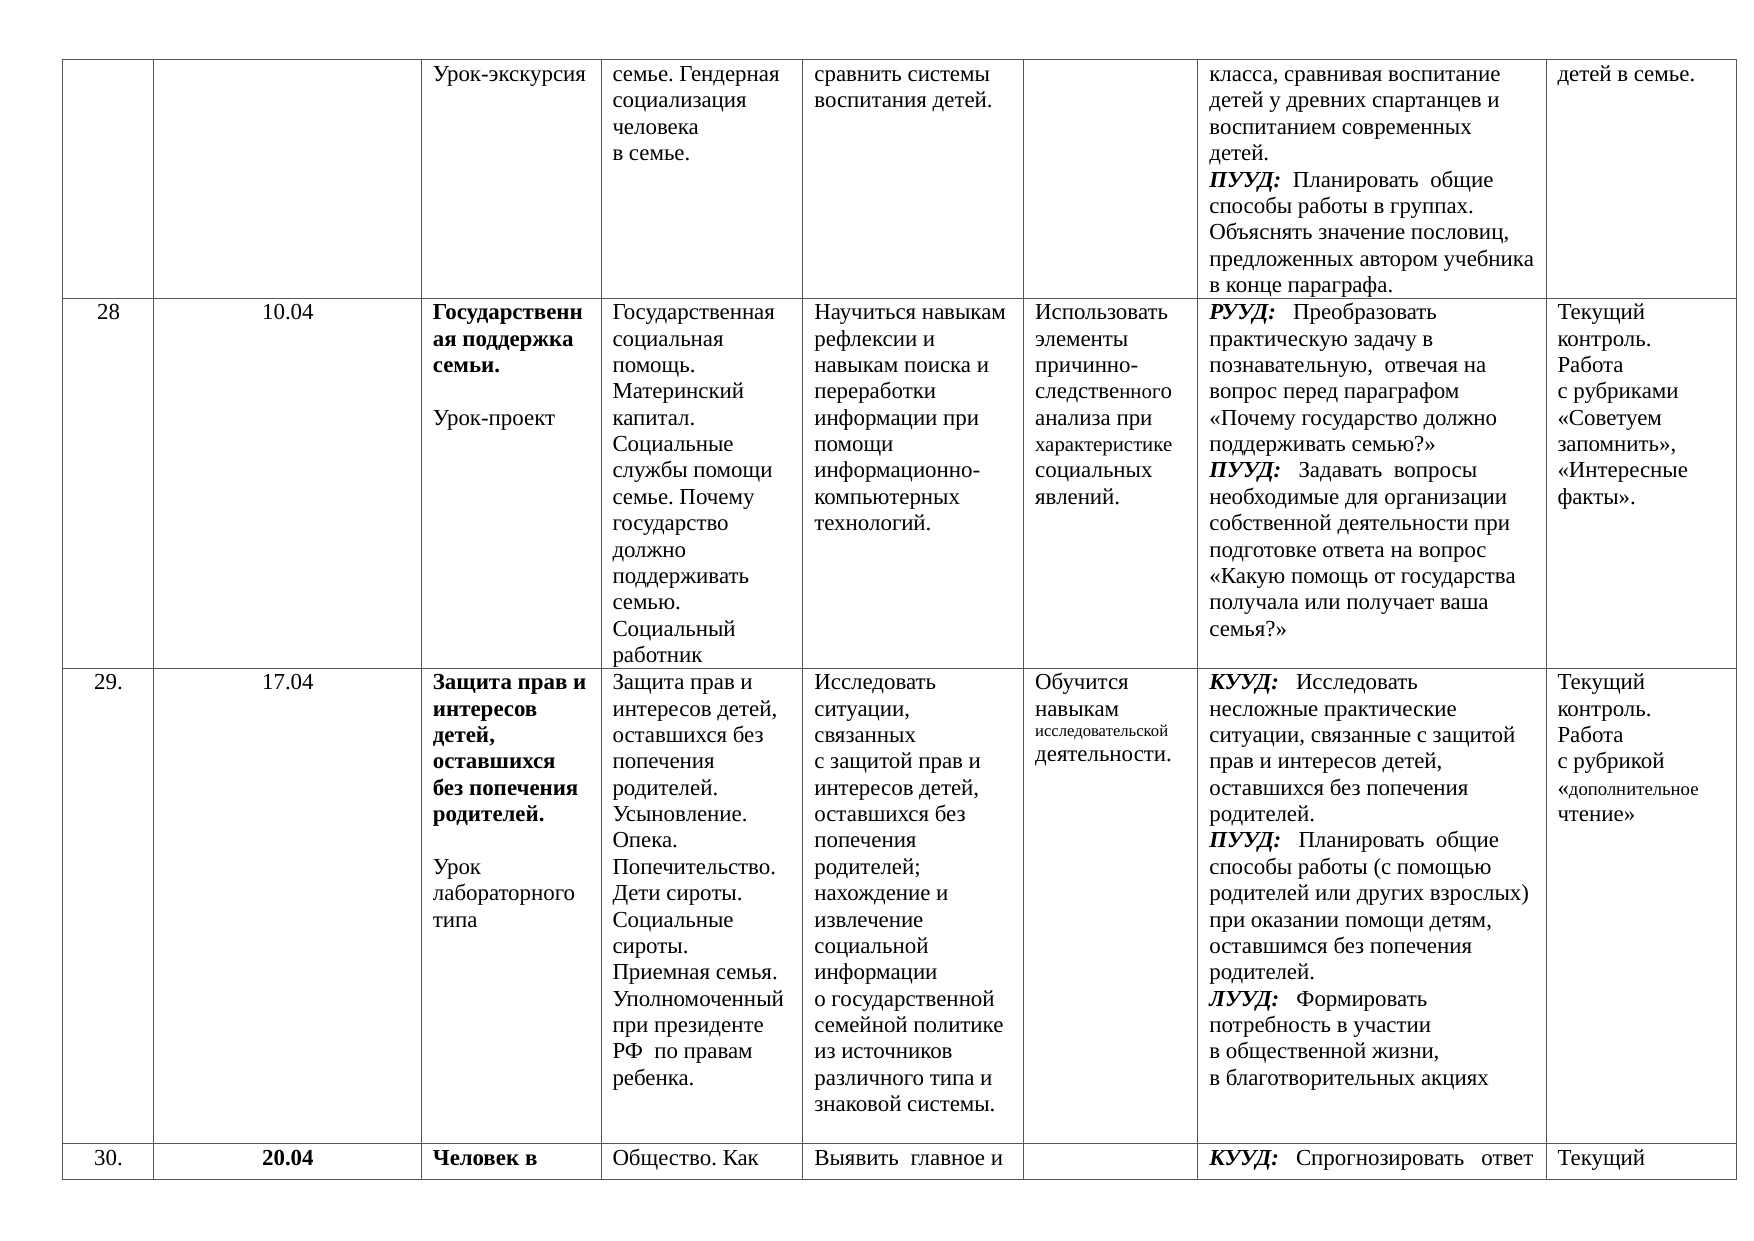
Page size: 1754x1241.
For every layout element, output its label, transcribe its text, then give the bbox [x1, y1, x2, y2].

table_cell Исследовать ситуации, связанных с защитой прав и интересов детей, оставшихся без попечения родителей; нахождение и извлечение социальной информации о государственной семейной политике из источников различного типа и знаковой системы. [803, 669, 1023, 1143]
table_cell Текущий контроль. Работа с рубриками «Советуем запомнить», «Интересные факты». [1547, 299, 1736, 667]
table_cell Обучится навыкам исследовательской деятельности. [1024, 669, 1197, 1143]
table_cell Человек в [422, 1144, 601, 1179]
table_cell РУУД: Преобразовать практическую задачу в познавательную, отвечая на вопрос перед параграфом «Почему государство должно поддерживать семью?» ПУУД: Задавать вопросы необходимые для организации собственной деятельности при подготовке ответа на вопрос «Какую помощь от государства получала или получает ваша семья?» [1198, 299, 1546, 667]
table_cell детей в семье. [1547, 60, 1736, 297]
table_cell 30. [63, 1144, 153, 1179]
table_cell КУУД: Исследовать несложные практические ситуации, связанные с защитой прав и интересов детей, оставшихся без попечения родителей. ПУУД: Планировать общие способы работы (с помощью родителей или других взрослых) при оказании помощи детям, оставшимся без попечения родителей. ЛУУД: Формировать потребность в участии в общественной жизни, в благотворительных акциях [1198, 669, 1546, 1143]
table_cell КУУД: Спрогнозировать ответ [1198, 1144, 1546, 1179]
table_cell Государственная социальная помощь. Материнский капитал. Социальные службы помощи семье. Почему государство должно поддерживать семью. Социальный работник [602, 299, 802, 667]
table_cell сравнить системы воспитания детей. [803, 60, 1023, 297]
table_cell 28 [63, 299, 153, 667]
table_cell [1024, 1144, 1197, 1179]
table_cell Научиться навыкам рефлексии и навыкам поиска и переработки информации при помощи информационно-компьютерных технологий. [803, 299, 1023, 667]
table_cell [63, 60, 153, 297]
table_cell Текущий [1547, 1144, 1736, 1179]
table_cell [1024, 60, 1197, 297]
table_cell Защита прав и интересов детей, оставшихся без попечения родителей. Урок лабораторного типа [422, 669, 601, 1143]
table_cell семье. Гендерная социализация человека в семье. [602, 60, 802, 297]
table_cell Защита прав и интересов детей, оставшихся без попечения родителей. Усыновление. Опека. Попечительство. Дети сироты. Социальные сироты. Приемная семья. Уполномоченный при президенте РФ по правам ребенка. [602, 669, 802, 1143]
table_cell Текущий контроль. Работа с рубрикой «дополнительное чтение» [1547, 669, 1736, 1143]
table_cell Общество. Как [602, 1144, 802, 1179]
table_cell Выявить главное и [803, 1144, 1023, 1179]
table_cell 10.04 [154, 299, 421, 667]
table_cell [154, 60, 421, 297]
table_cell Использовать элементы причинно-следственного анализа при характеристике социальных явлений. [1024, 299, 1197, 667]
table_cell Урок-экскурсия [422, 60, 601, 297]
table_cell 17.04 [154, 669, 421, 1143]
table_cell Государственная поддержка семьи. Урок-проект [422, 299, 601, 667]
table_cell 20.04 [154, 1144, 421, 1179]
table_cell класса, сравнивая воспитание детей у древних спартанцев и воспитанием современных детей. ПУУД: Планировать общие способы работы в группах. Объяснять значение пословиц, предложенных автором учебника в конце параграфа. [1198, 60, 1546, 297]
table_cell 29. [63, 669, 153, 1143]
